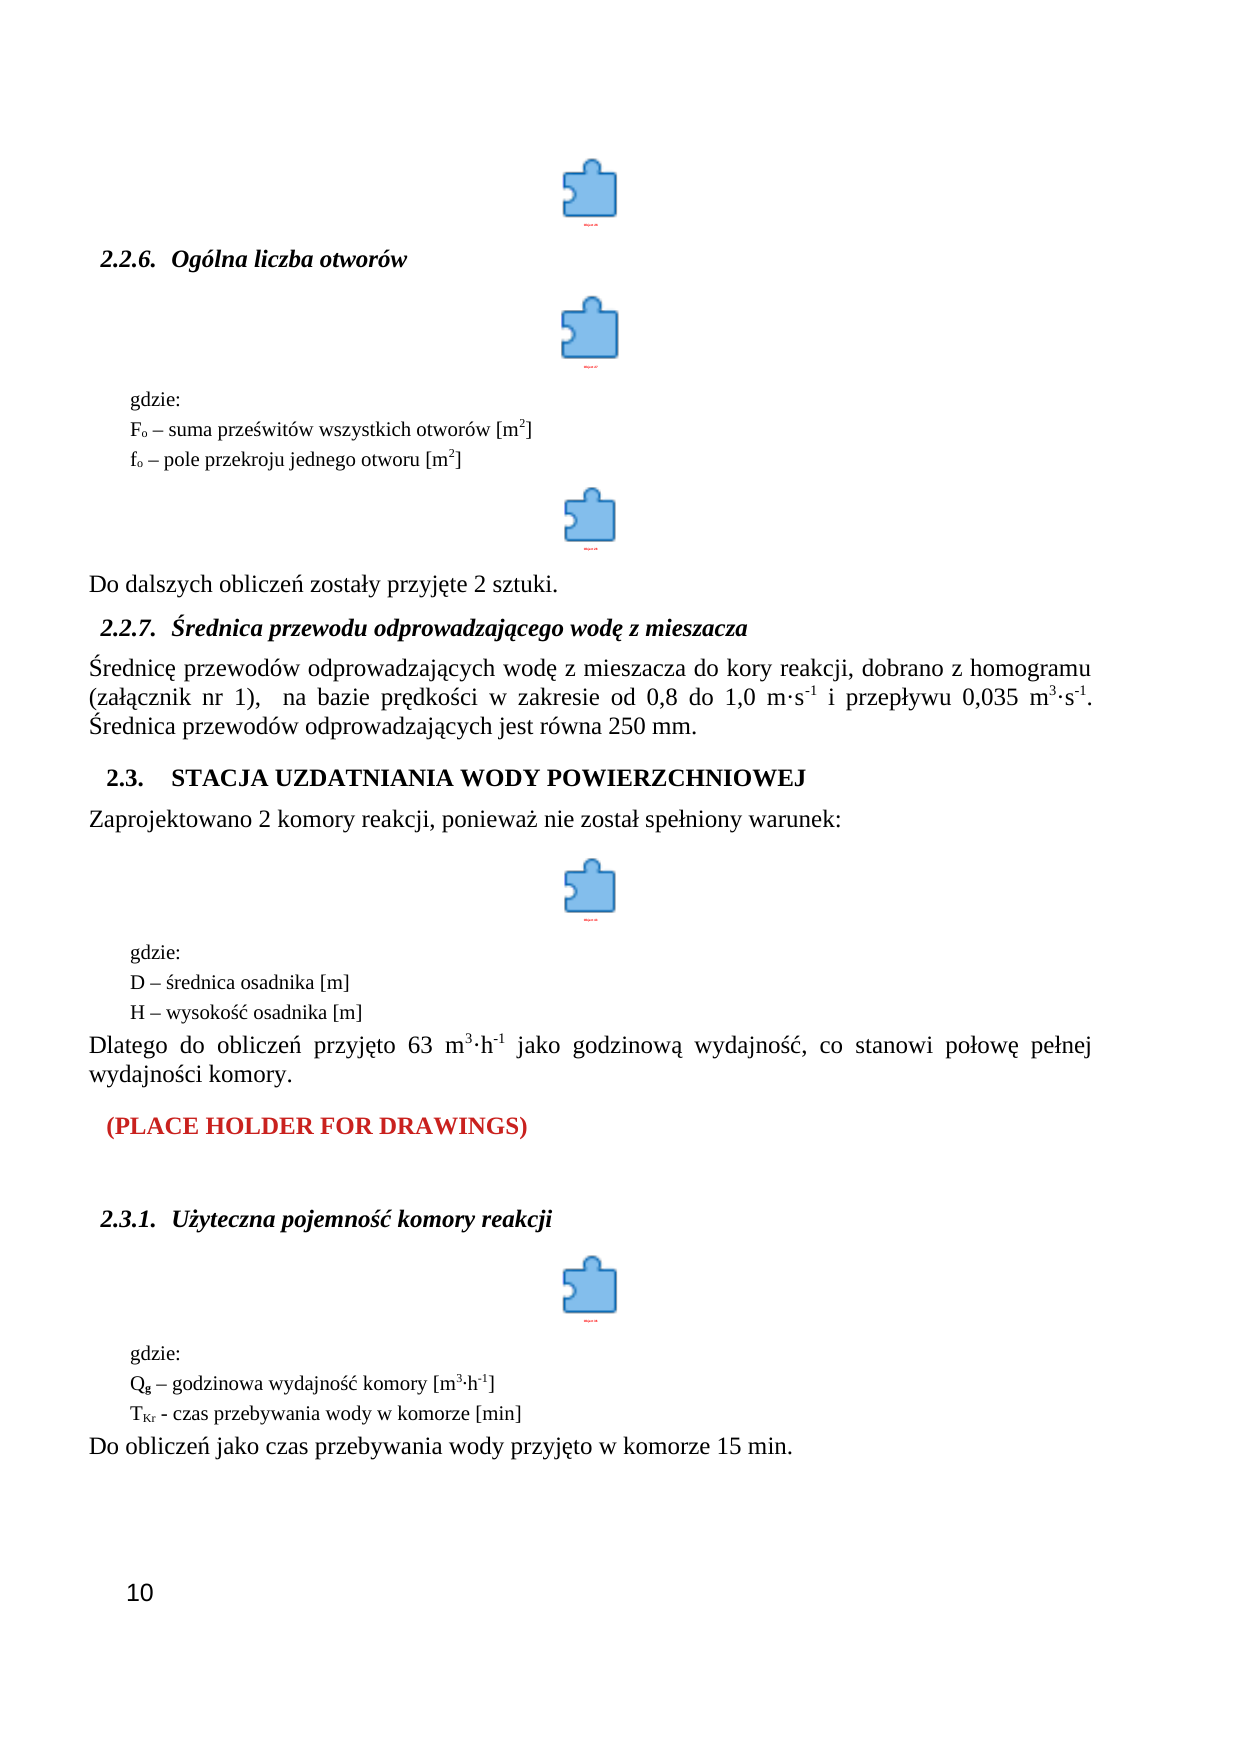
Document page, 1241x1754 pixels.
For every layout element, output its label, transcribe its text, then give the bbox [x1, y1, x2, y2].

text gdzie: [130, 940, 1093, 964]
text Zaprojektowano 2 komory reakcji, ponieważ nie został spełniony warunek: [88, 804, 1093, 832]
text 2.2.7. Średnica przewodu odprowadzającego wodę z mieszacza [100, 613, 1093, 641]
text 2.3.1. Użyteczna pojemność komory reakcji [100, 1204, 1093, 1233]
text gdzie: [130, 1341, 1093, 1365]
text TKr - czas przebywania wody w komorze [min] [130, 1401, 1093, 1425]
text Do obliczeń jako czas przebywania wody przyjęto w komorze 15 min. [88, 1431, 1093, 1460]
text Qg – godzinowa wydajność komory [m3∙h-1] [130, 1371, 1093, 1395]
text 2.2.6. Ogólna liczba otworów [100, 244, 1093, 273]
text (place holder for drawings) [106, 1111, 1093, 1140]
text Do dalszych obliczeń zostały przyjęte 2 sztuki. [88, 569, 1093, 598]
text 2.3. Stacja UZDATNIANIA WODY POWIERZCHNIOWEJ [106, 763, 1093, 792]
text H – wysokość osadnika [m] [130, 1000, 1093, 1024]
text Dlatego do obliczeń przyjęto 63 m3·h-1 jako godzinową wydajność, co stanowi połowę pełnej wydajności komory. [88, 1030, 1093, 1087]
text D – średnica osadnika [m] [130, 970, 1093, 994]
text fo – pole przekroju jednego otworu [m2] [130, 446, 1093, 471]
text gdzie: [130, 386, 1093, 411]
text Średnicę przewodów odprowadzających wodę z mieszacza do kory reakcji, dobrano z homogramu (załącznik nr 1), na bazie prędkości w zakresie od 0,8 do 1,0 m·s-1 i przepływu 0,035 m3·s-1. Średnica przewodów odprowadzających jest równa 250 mm. [88, 653, 1093, 739]
text Fo – suma prześwitów wszystkich otworów [m2] [130, 416, 1093, 441]
